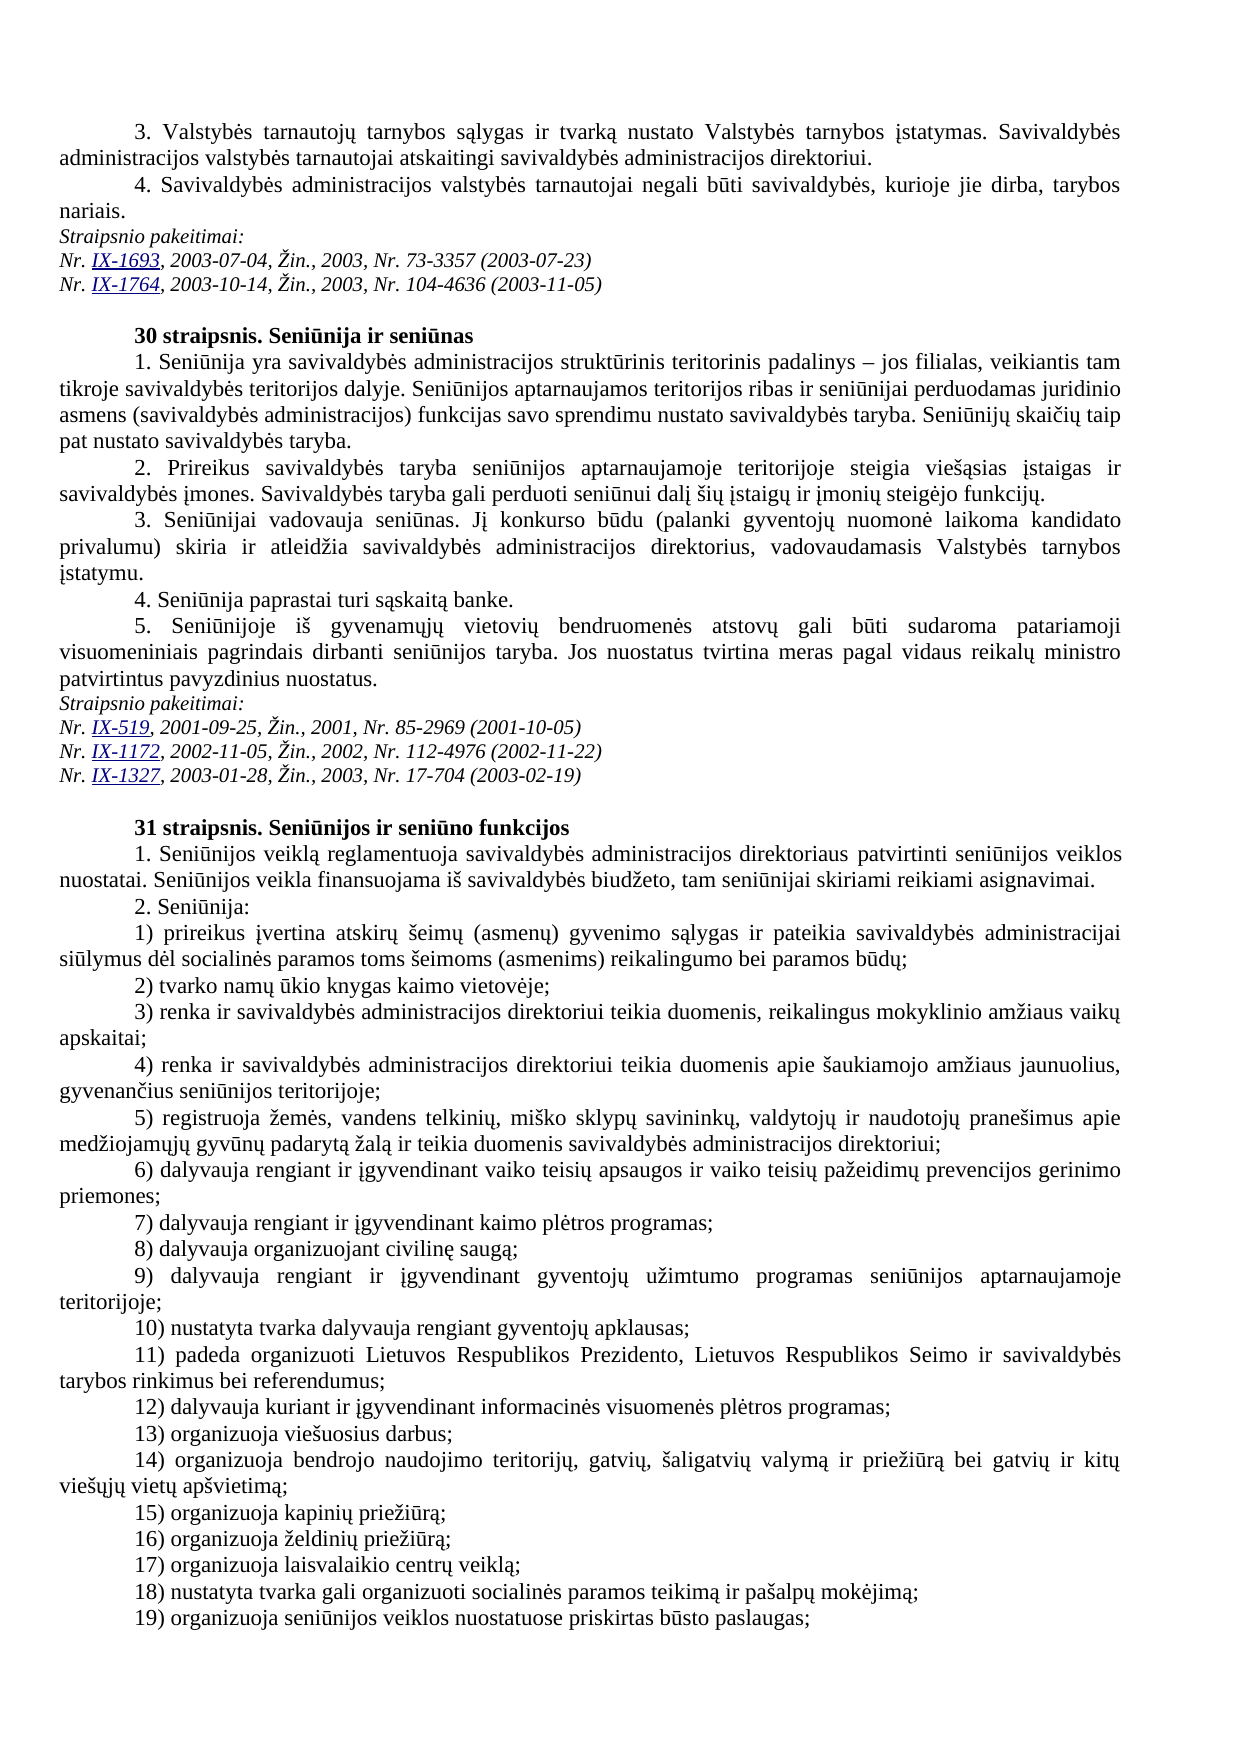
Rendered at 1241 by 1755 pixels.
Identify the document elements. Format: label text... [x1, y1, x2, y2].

text 3. Valstybės tarnautojų tarnybos sąlygas ir tvarką nustato Valstybės tarnybos įstatymas. Savivaldybės administracijos valstybės tarnautojai atskaitingi savivaldybės administracijos direktoriui. [59, 118, 1122, 171]
text 3) renka ir savivaldybės administracijos direktoriui teikia duomenis, reikalingus mokyklinio amžiaus vaikų apskaitai; [59, 998, 1122, 1051]
text 30 straipsnis. Seniūnija ir seniūnas [59, 322, 1122, 348]
text Nr. IX-1327, 2003-01-28, Žin., 2003, Nr. 17-704 (2003-02-19) [59, 763, 1122, 787]
text 14) organizuoja bendrojo naudojimo teritorijų, gatvių, šaligatvių valymą ir priežiūrą bei gatvių ir kitų viešųjų vietų apšvietimą; [59, 1446, 1122, 1499]
text 1. Seniūnija yra savivaldybės administracijos struktūrinis teritorinis padalinys – jos filialas, veikiantis tam tikroje savivaldybės teritorijos dalyje. Seniūnijos aptarnaujamos teritorijos ribas ir seniūnijai perduodamas juridinio asmens (savivaldybės administracijos) funkcijas savo sprendimu nustato savivaldybės taryba. Seniūnijų skaičių taip pat nustato savivaldybės taryba. [59, 348, 1122, 454]
text 9) dalyvauja rengiant ir įgyvendinant gyventojų užimtumo programas seniūnijos aptarnaujamoje teritorijoje; [59, 1262, 1122, 1314]
text 2. Prireikus savivaldybės taryba seniūnijos aptarnaujamoje teritorijoje steigia viešąsias įstaigas ir savivaldybės įmones. Savivaldybės taryba gali perduoti seniūnui dalį šių įstaigų ir įmonių steigėjo funkcijų. [59, 454, 1122, 507]
text 2) tvarko namų ūkio knygas kaimo vietovėje; [59, 972, 1122, 998]
text 4. Savivaldybės administracijos valstybės tarnautojai negali būti savivaldybės, kurioje jie dirba, tarybos nariais. [59, 171, 1122, 223]
text 10) nustatyta tvarka dalyvauja rengiant gyventojų apklausas; [59, 1314, 1122, 1341]
text 8) dalyvauja organizuojant civilinę saugą; [59, 1235, 1122, 1262]
text Nr. IX-1764, 2003-10-14, Žin., 2003, Nr. 104-4636 (2003-11-05) [59, 272, 1122, 296]
text Nr. IX-1693, 2003-07-04, Žin., 2003, Nr. 73-3357 (2003-07-23) [59, 248, 1122, 272]
text Nr. IX-519, 2001-09-25, Žin., 2001, Nr. 85-2969 (2001-10-05) [59, 715, 1122, 739]
text 16) organizuoja želdinių priežiūrą; [59, 1525, 1122, 1552]
text 19) organizuoja seniūnijos veiklos nuostatuose priskirtas būsto paslaugas; [59, 1604, 1122, 1631]
text 18) nustatyta tvarka gali organizuoti socialinės paramos teikimą ir pašalpų mokėjimą; [59, 1578, 1122, 1604]
text 11) padeda organizuoti Lietuvos Respublikos Prezidento, Lietuvos Respublikos Seimo ir savivaldybės tarybos rinkimus bei referendumus; [59, 1341, 1122, 1393]
text Straipsnio pakeitimai: [59, 691, 1122, 715]
text Straipsnio pakeitimai: [59, 223, 1122, 248]
text 17) organizuoja laisvalaikio centrų veiklą; [59, 1552, 1122, 1578]
text 31 straipsnis. Seniūnijos ir seniūno funkcijos [59, 814, 1122, 840]
text 4. Seniūnija paprastai turi sąskaitą banke. [59, 586, 1122, 612]
text 6) dalyvauja rengiant ir įgyvendinant vaiko teisių apsaugos ir vaiko teisių pažeidimų prevencijos gerinimo priemones; [59, 1156, 1122, 1209]
text 12) dalyvauja kuriant ir įgyvendinant informacinės visuomenės plėtros programas; [59, 1393, 1122, 1420]
text 5. Seniūnijoje iš gyvenamųjų vietovių bendruomenės atstovų gali būti sudaroma patariamoji visuomeniniais pagrindais dirbanti seniūnijos taryba. Jos nuostatus tvirtina meras pagal vidaus reikalų ministro patvirtintus pavyzdinius nuostatus. [59, 612, 1122, 691]
text 7) dalyvauja rengiant ir įgyvendinant kaimo plėtros programas; [59, 1209, 1122, 1235]
text 5) registruoja žemės, vandens telkinių, miško sklypų savininkų, valdytojų ir naudotojų pranešimus apie medžiojamųjų gyvūnų padarytą žalą ir teikia duomenis savivaldybės administracijos direktoriui; [59, 1103, 1122, 1156]
text 15) organizuoja kapinių priežiūrą; [59, 1499, 1122, 1525]
text 4) renka ir savivaldybės administracijos direktoriui teikia duomenis apie šaukiamojo amžiaus jaunuolius, gyvenančius seniūnijos teritorijoje; [59, 1051, 1122, 1103]
text 3. Seniūnijai vadovauja seniūnas. Jį konkurso būdu (palanki gyventojų nuomonė laikoma kandidato privalumu) skiria ir atleidžia savivaldybės administracijos direktorius, vadovaudamasis Valstybės tarnybos įstatymu. [59, 507, 1122, 586]
text 13) organizuoja viešuosius darbus; [59, 1420, 1122, 1446]
text 2. Seniūnija: [59, 893, 1122, 919]
text 1. Seniūnijos veiklą reglamentuoja savivaldybės administracijos direktoriaus patvirtinti seniūnijos veiklos nuostatai. Seniūnijos veikla finansuojama iš savivaldybės biudžeto, tam seniūnijai skiriami reikiami asignavimai. [59, 840, 1122, 893]
text 1) prireikus įvertina atskirų šeimų (asmenų) gyvenimo sąlygas ir pateikia savivaldybės administracijai siūlymus dėl socialinės paramos toms šeimoms (asmenims) reikalingumo bei paramos būdų; [59, 919, 1122, 972]
text Nr. IX-1172, 2002-11-05, Žin., 2002, Nr. 112-4976 (2002-11-22) [59, 739, 1122, 763]
